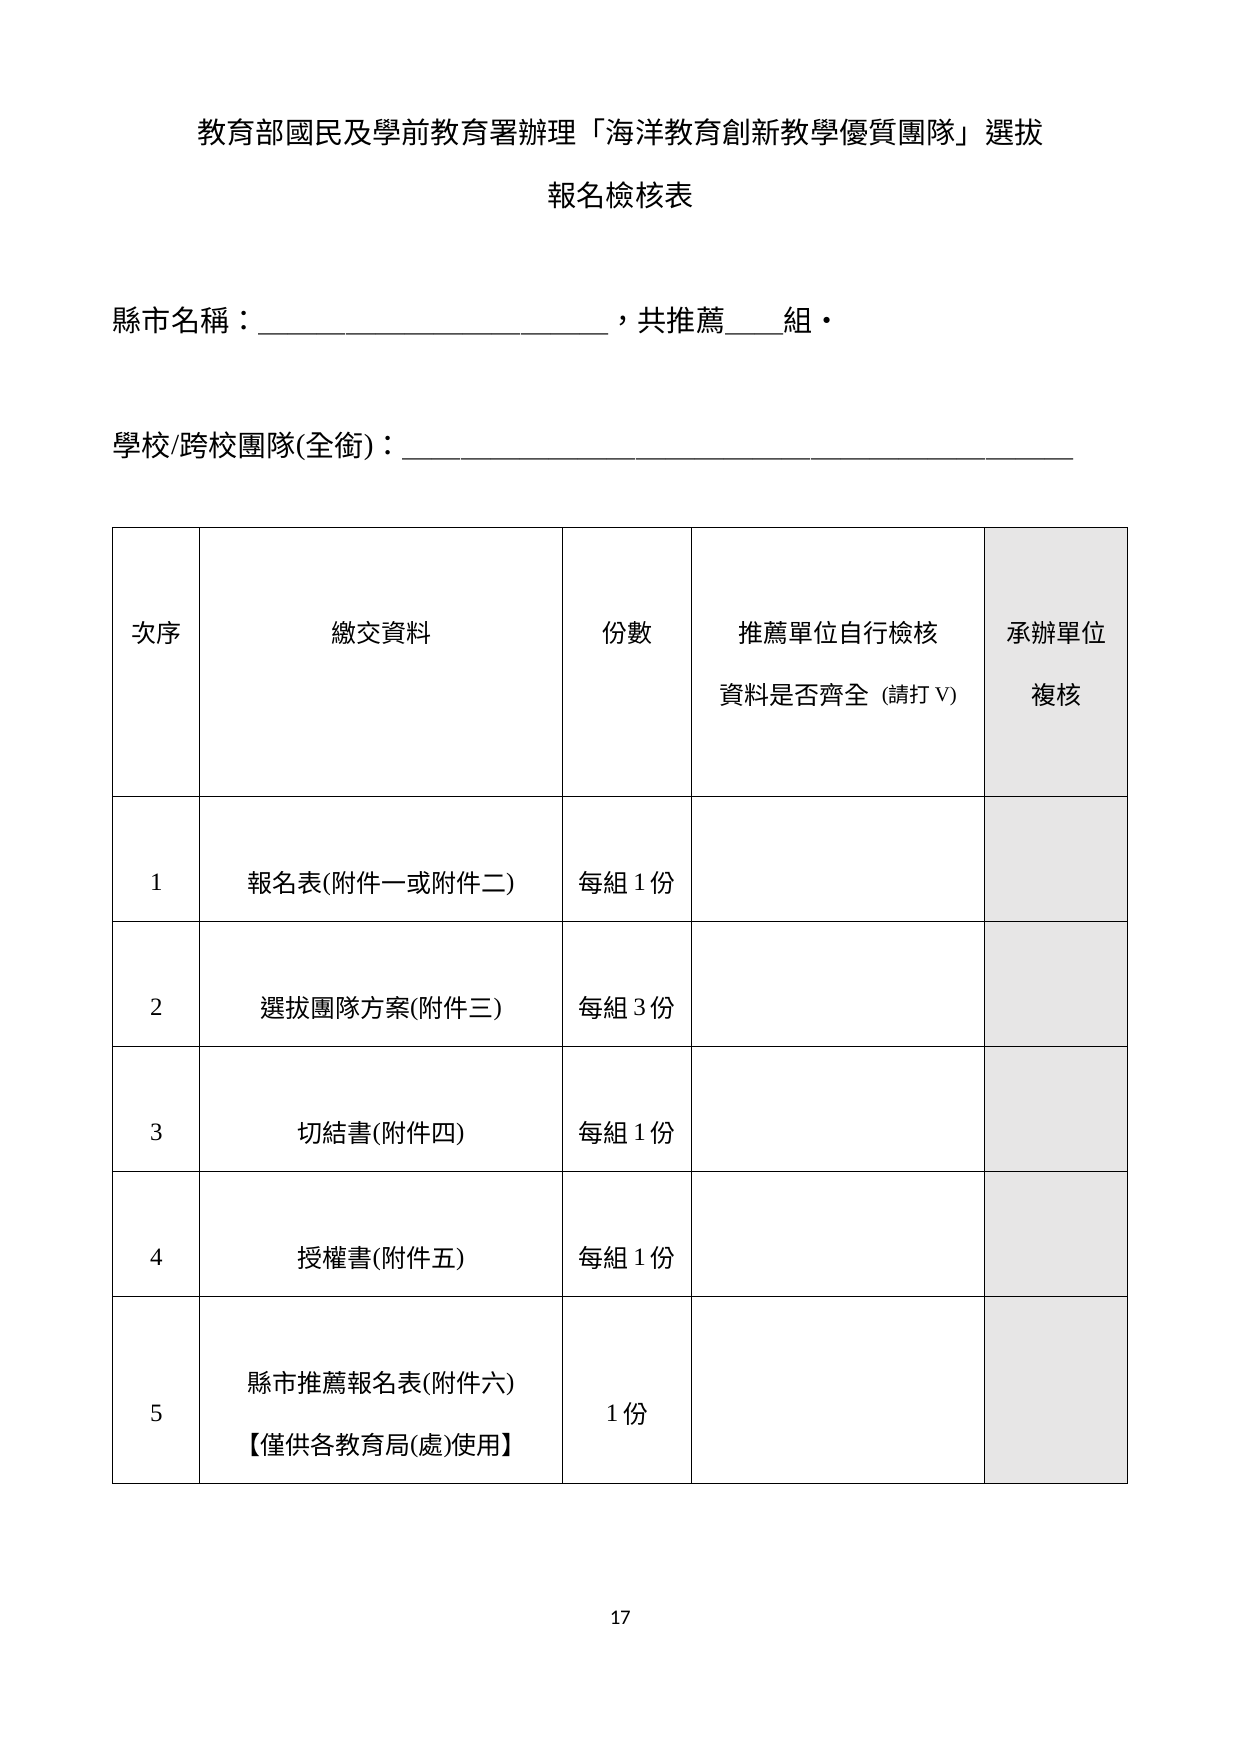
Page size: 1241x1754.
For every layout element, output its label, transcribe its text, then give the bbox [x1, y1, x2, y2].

text 學校/跨校團隊(全銜)：＿＿＿＿＿＿＿＿＿＿＿＿＿＿＿＿＿＿＿＿＿＿＿ [112, 402, 1128, 464]
table_cell 1份 [563, 1297, 691, 1483]
table_header 份數 [563, 528, 691, 796]
table_cell 每組1份 [563, 1172, 691, 1296]
table_cell [985, 922, 1127, 1046]
table_cell 每組1份 [563, 1047, 691, 1171]
table_cell 4 [113, 1172, 199, 1296]
table_cell [692, 797, 984, 921]
table_cell 選拔團隊方案(附件三) [200, 922, 562, 1046]
table_cell 授權書(附件五) [200, 1172, 562, 1296]
table_cell 每組3份 [563, 922, 691, 1046]
table_cell [692, 1297, 984, 1483]
text 縣市名稱：＿＿＿＿＿＿＿＿＿＿＿＿，共推薦＿＿組‧ [112, 277, 1128, 339]
table_cell [985, 1297, 1127, 1483]
table_cell 2 [113, 922, 199, 1046]
table_header 推薦單位自行檢核 資料是否齊全 (請打V) [692, 528, 984, 796]
table_cell [985, 1047, 1127, 1171]
table_cell 5 [113, 1297, 199, 1483]
table_cell 每組1份 [563, 797, 691, 921]
table_header 繳交資料 [200, 528, 562, 796]
text 教育部國民及學前教育署辦理「海洋教育創新教學優質團隊」選拔 報名檢核表 [112, 89, 1128, 214]
table_cell [985, 797, 1127, 921]
table_cell 3 [113, 1047, 199, 1171]
table_header 承辦單位 複核 [985, 528, 1127, 796]
table_header 次序 [113, 528, 199, 796]
table_cell 縣市推薦報名表(附件六) 【僅供各教育局(處)使用】 [200, 1297, 562, 1483]
table_cell [692, 922, 984, 1046]
table_cell [985, 1172, 1127, 1296]
table_cell [692, 1172, 984, 1296]
table_cell 切結書(附件四) [200, 1047, 562, 1171]
table_cell 1 [113, 797, 199, 921]
table_cell 報名表(附件一或附件二) [200, 797, 562, 921]
table_cell [692, 1047, 984, 1171]
